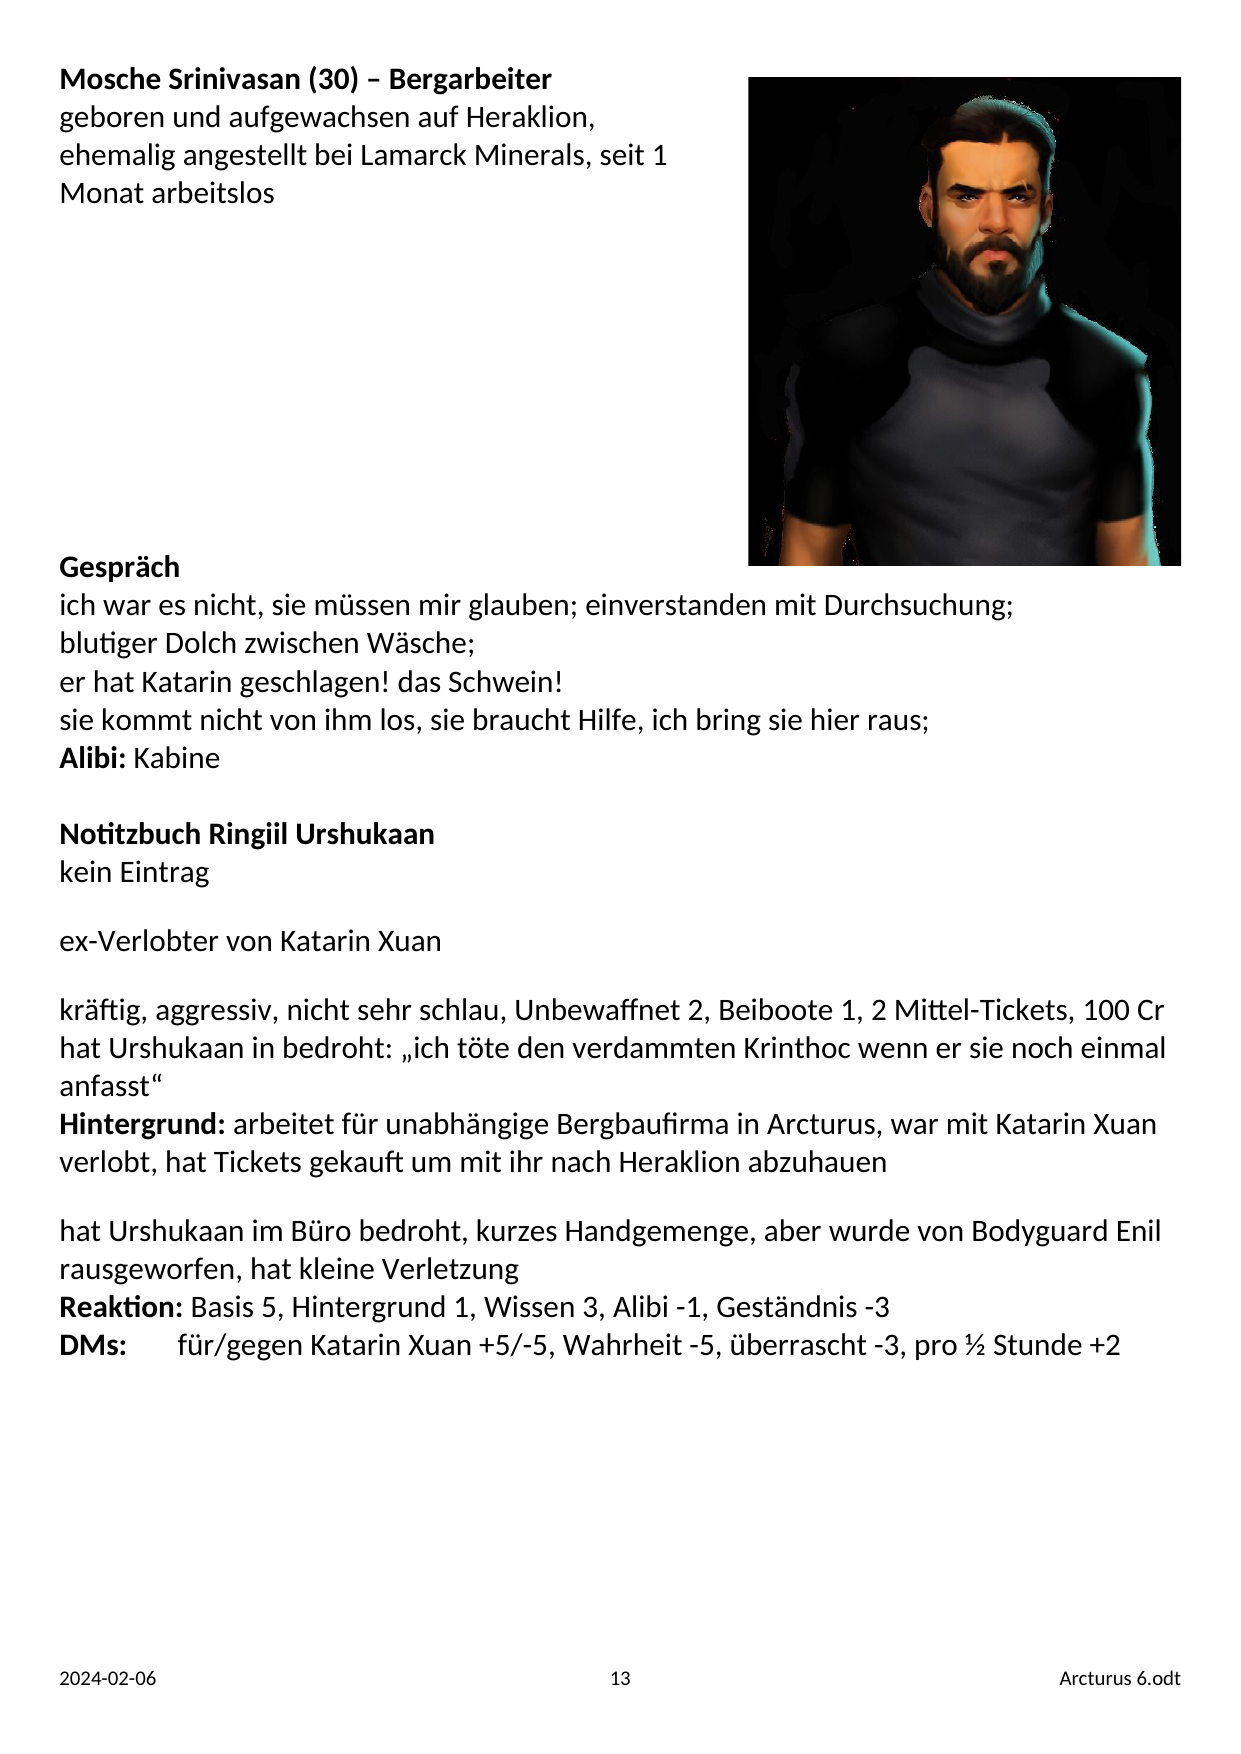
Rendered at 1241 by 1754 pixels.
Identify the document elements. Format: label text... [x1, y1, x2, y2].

text Notitzbuch Ringiil Urshukaan [59, 814, 1181, 852]
text er hat Katarin geschlagen! das Schwein! sie kommt nicht von ihm los, sie braucht Hilfe, ich bring sie hier raus; [59, 662, 1181, 738]
text ich war es nicht, sie müssen mir glauben; einverstanden mit Durchsuchung; [59, 585, 1181, 623]
text Reaktion: Basis 5, Hintergrund 1, Wissen 3, Alibi -1, Geständnis -3 [59, 1287, 1181, 1325]
text ex-Verlobter von Katarin Xuan [59, 921, 1181, 959]
text geboren und aufgewachsen auf Heraklion, ehemalig angestellt bei Lamarck Minerals, seit 1 Monat arbeitslos [59, 97, 748, 212]
text blutiger Dolch zwischen Wäsche; [59, 623, 1181, 662]
text Mosche Srinivasan (30) – Bergarbeiter [59, 59, 1181, 97]
text DMs: für/gegen Katarin Xuan +5/-5, Wahrheit -5, überrascht -3, pro ½ Stunde +2 [59, 1325, 1181, 1363]
text hat Urshukaan in bedroht: „ich töte den verdammten Krinthoc wenn er sie noch einmal anfasst“ [59, 1028, 1181, 1104]
text hat Urshukaan im Büro bedroht, kurzes Handgemenge, aber wurde von Bodyguard Enil rausgeworfen, hat kleine Verletzung [59, 1211, 1181, 1287]
text Alibi: Kabine [59, 738, 1181, 776]
text Hintergrund: arbeitet für unabhängige Bergbaufirma in Arcturus, war mit Katarin Xuan verlobt, hat Tickets gekauft um mit ihr nach Heraklion abzuhauen [59, 1104, 1181, 1180]
picture [748, 77, 1182, 566]
text Gespräch [59, 547, 1181, 585]
text kräftig, aggressiv, nicht sehr schlau, Unbewaffnet 2, Beiboote 1, 2 Mittel-Tickets, 100 Cr [59, 989, 1181, 1028]
text kein Eintrag [59, 852, 1181, 890]
